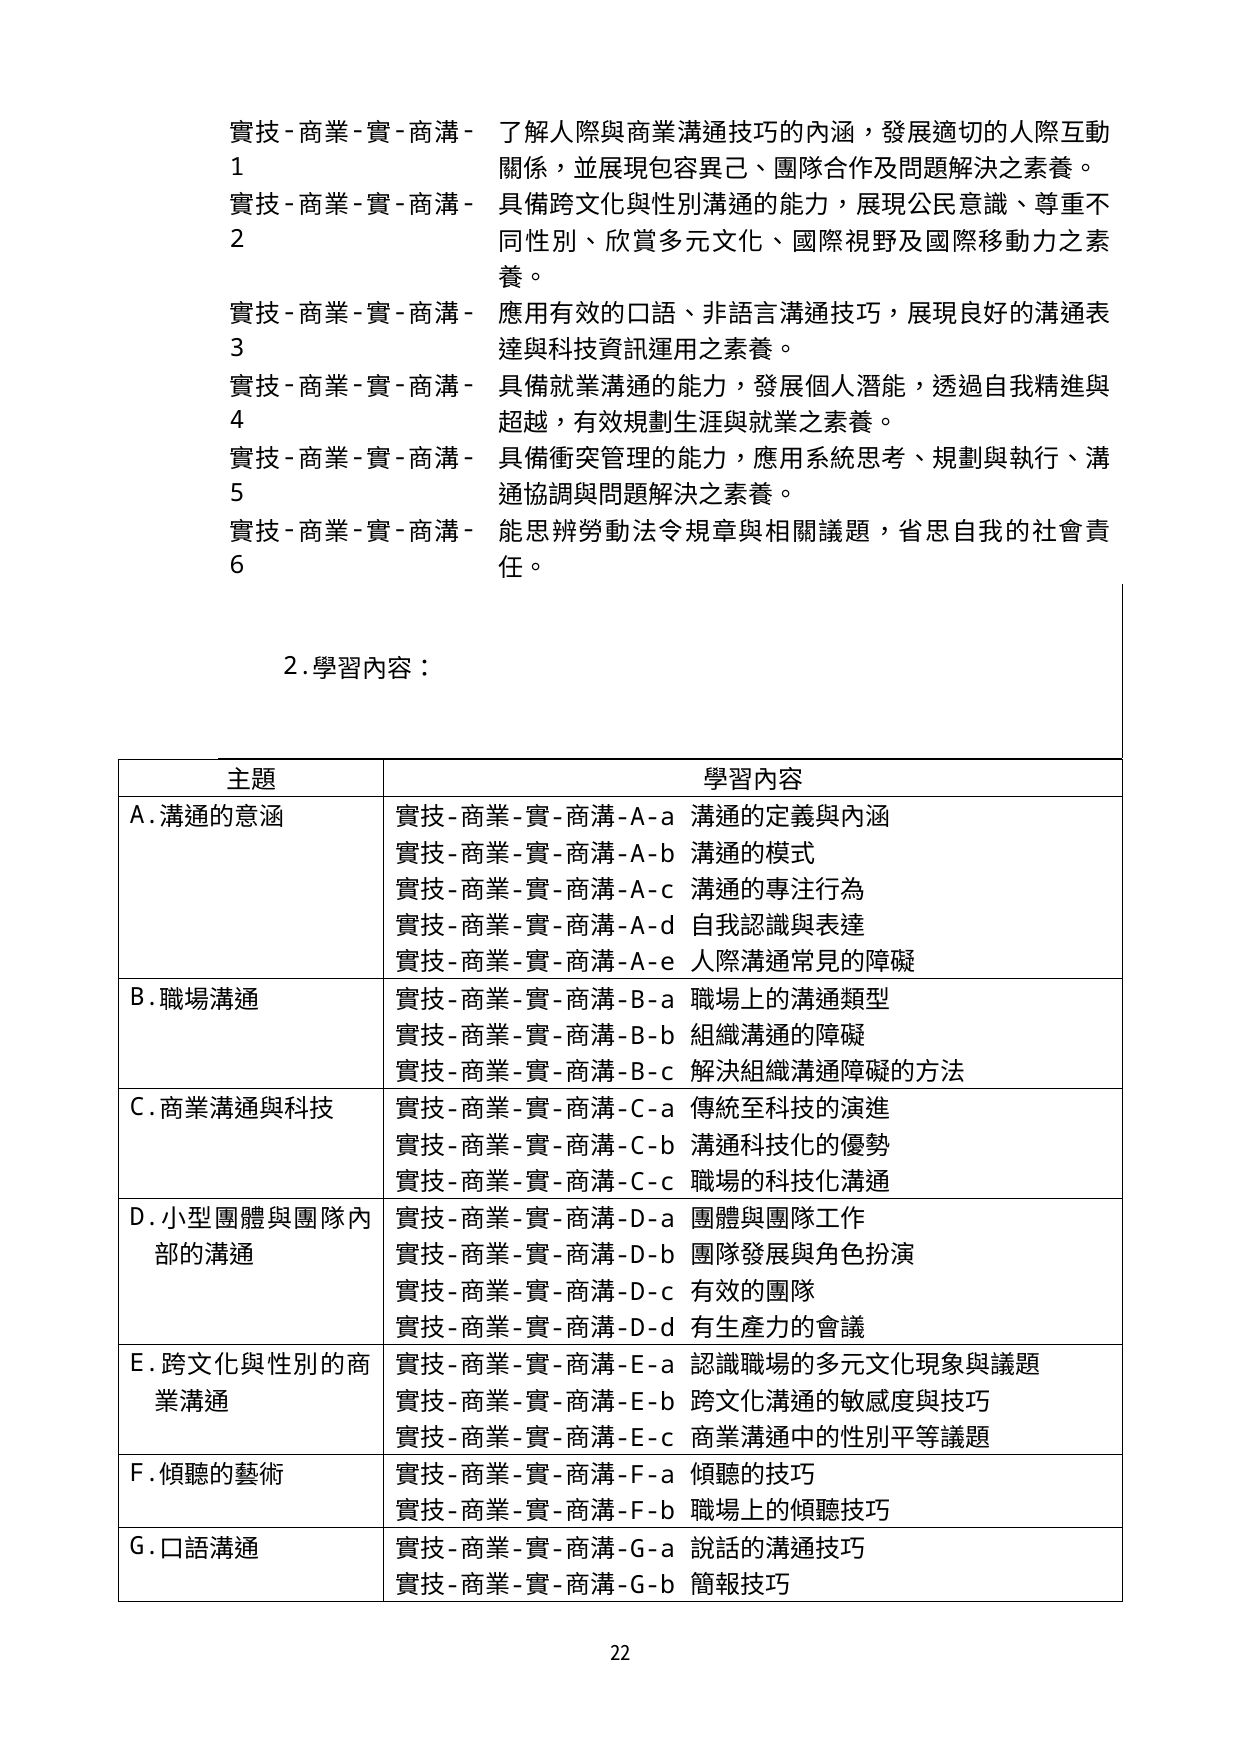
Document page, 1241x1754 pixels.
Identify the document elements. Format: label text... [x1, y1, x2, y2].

table_cell 實技-商業-實-商溝-B-a 職場上的溝通類型 實技-商業-實-商溝-B-b 組織溝通的障礙 實技-商業-實-商溝-B-c 解決組織溝通障礙的方法 [384, 979, 1122, 1088]
table_cell 能思辨勞動法令規章與相關議題，省思自我的社會責任。 [487, 511, 1122, 583]
text 2.學習內容： [218, 583, 1122, 758]
table_cell 實技-商業-實-商溝-C-a 傳統至科技的演進 實技-商業-實-商溝-C-b 溝通科技化的優勢 實技-商業-實-商溝-C-c 職場的科技化溝通 [384, 1089, 1122, 1198]
table_cell 實技-商業-實-商溝-E-a 認識職場的多元文化現象與議題 實技-商業-實-商溝-E-b 跨文化溝通的敏感度與技巧 實技-商業-實-商溝-E-c 商業溝通中的性別平等議題 [384, 1345, 1122, 1453]
table_cell D.小型團體與團隊內部的溝通 [119, 1199, 383, 1344]
table_cell 實技-商業-實-商溝-4 [218, 366, 487, 438]
table_cell G.口語溝通 [119, 1528, 383, 1601]
table_cell B.職場溝通 [119, 979, 383, 1088]
table_cell C.商業溝通與科技 [119, 1089, 383, 1198]
table_cell 實技-商業-實-商溝-3 [218, 294, 487, 366]
table_cell 實技-商業-實-商溝-2 [218, 185, 487, 293]
table_cell 具備就業溝通的能力，發展個人潛能，透過自我精進與超越，有效規劃生涯與就業之素養。 [487, 366, 1122, 438]
table_cell 實技-商業-實-商溝-G-a 說話的溝通技巧 實技-商業-實-商溝-G-b 簡報技巧 [384, 1528, 1122, 1601]
table_cell 實技-商業-實-商溝-A-a 溝通的定義與內涵 實技-商業-實-商溝-A-b 溝通的模式 實技-商業-實-商溝-A-c 溝通的專注行為 實技-商業-實-商溝-A-d 自我認識與表達 實技-商業-實-商溝-A-e 人際溝通常見的障礙 [384, 797, 1122, 978]
table_cell 應用有效的口語、非語言溝通技巧，展現良好的溝通表達與科技資訊運用之素養。 [487, 294, 1122, 366]
table_cell E.跨文化與性別的商業溝通 [119, 1345, 383, 1453]
table_cell 實技-商業-實-商溝-5 [218, 439, 487, 511]
table_cell F.傾聽的藝術 [119, 1455, 383, 1527]
table_cell 實技-商業-實-商溝-6 [218, 511, 487, 583]
table_cell 具備跨文化與性別溝通的能力，展現公民意識、尊重不同性別、欣賞多元文化、國際視野及國際移動力之素養。 [487, 185, 1122, 293]
table_cell 實技-商業-實-商溝-D-a 團體與團隊工作 實技-商業-實-商溝-D-b 團隊發展與角色扮演 實技-商業-實-商溝-D-c 有效的團隊 實技-商業-實-商溝-D-d 有生產力的會議 [384, 1199, 1122, 1344]
table_header 實技-商業-實-商溝-1 [218, 112, 487, 185]
table_cell A.溝通的意涵 [119, 797, 383, 978]
table_header 主題 [119, 760, 383, 796]
table_header 了解人際與商業溝通技巧的內涵，發展適切的人際互動關係，並展現包容異己、團隊合作及問題解決之素養。 [487, 112, 1122, 185]
table_cell 具備衝突管理的能力，應用系統思考、規劃與執行、溝通協調與問題解決之素養。 [487, 439, 1122, 511]
table_cell 實技-商業-實-商溝-F-a 傾聽的技巧 實技-商業-實-商溝-F-b 職場上的傾聽技巧 [384, 1455, 1122, 1527]
table_header 學習內容 [384, 760, 1122, 796]
